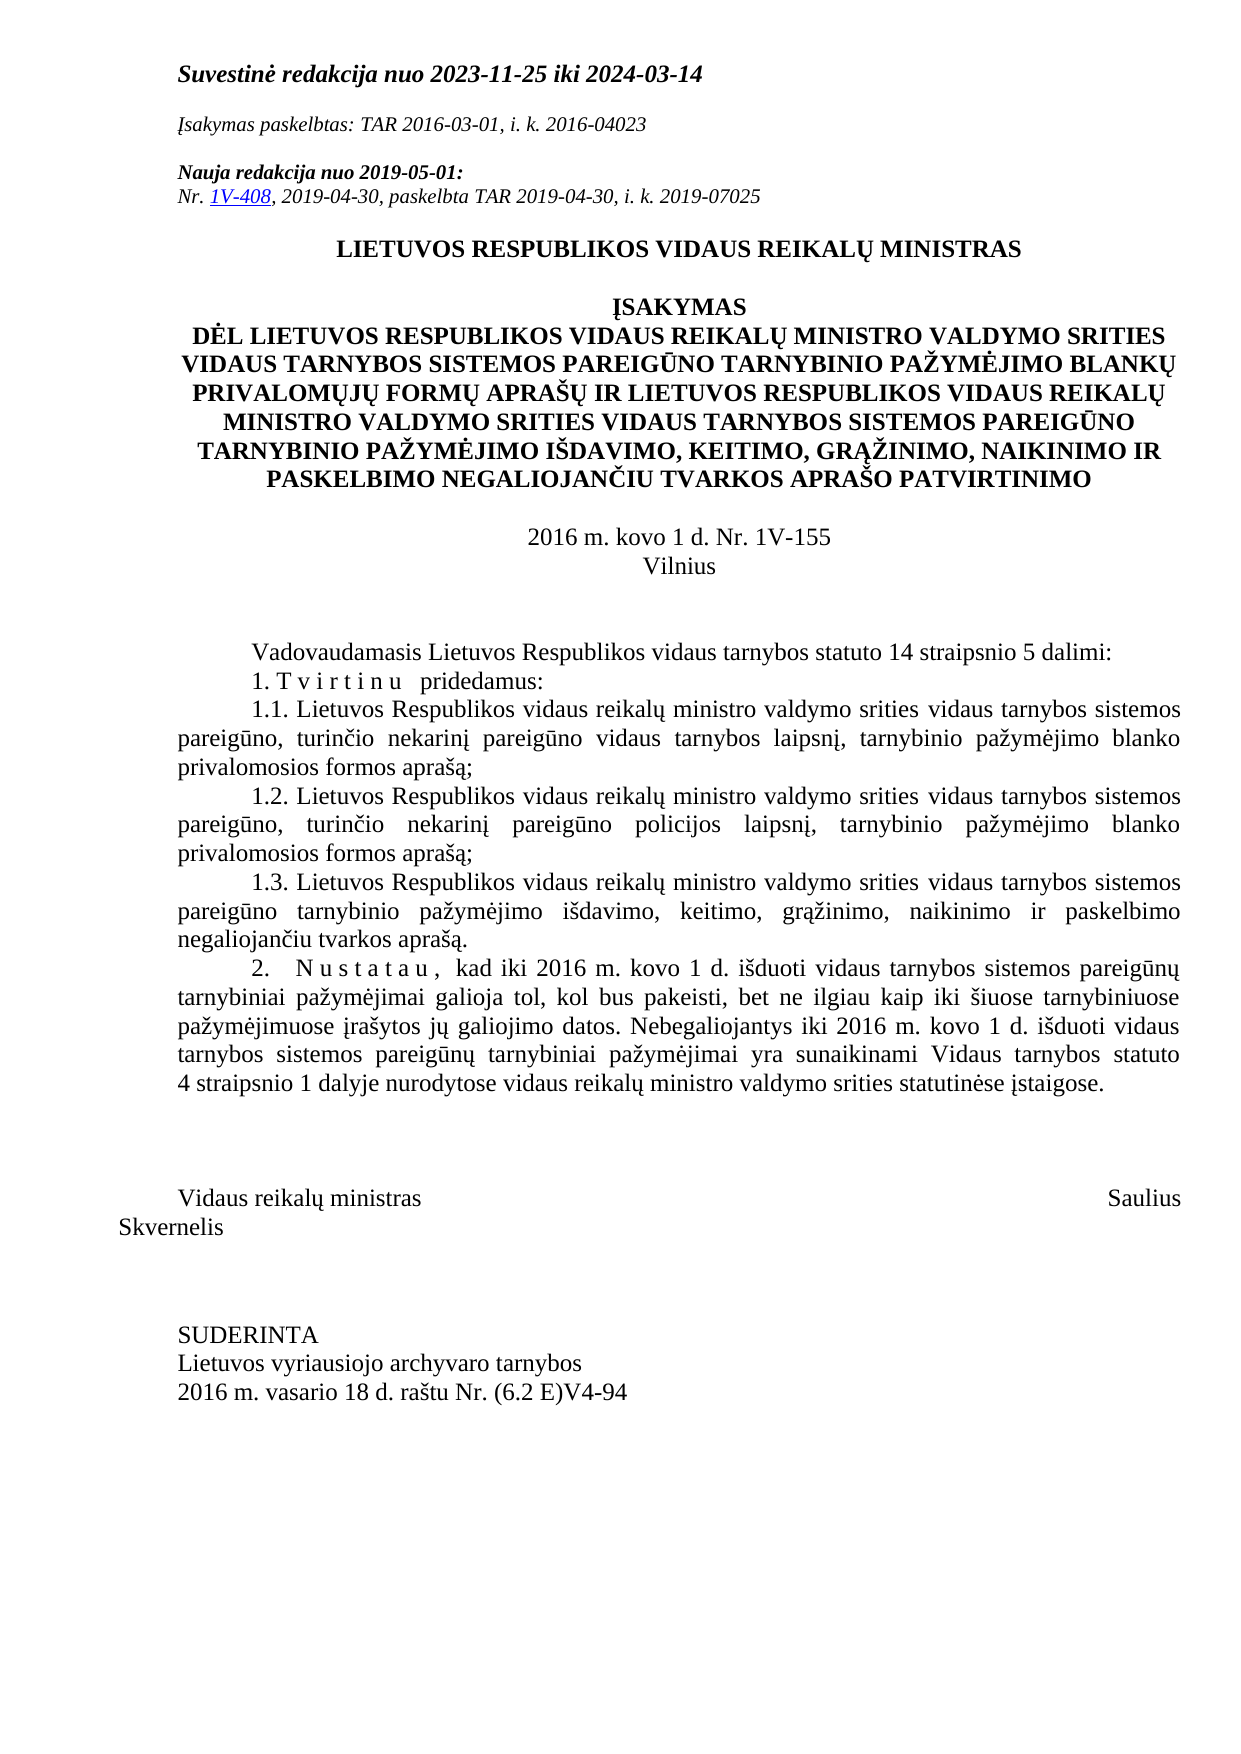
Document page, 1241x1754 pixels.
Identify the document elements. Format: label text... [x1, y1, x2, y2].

text 1.3. Lietuvos Respublikos vidaus reikalų ministro valdymo srities vidaus tarnybos sistemos pareigūno tarnybinio pažymėjimo išdavimo, keitimo, grąžinimo, naikinimo ir paskelbimo negaliojančiu tvarkos aprašą. [177, 867, 1181, 953]
text Lietuvos vyriausiojo archyvaro tarnybos [177, 1348, 1181, 1377]
text 1. Tvirtinu pridedamus: [177, 666, 1181, 694]
text 2016 m. kovo 1 d. Nr. 1V-155 [177, 522, 1181, 551]
text ĮSAKYMAS [177, 292, 1181, 321]
text DĖL LIETUVOS RESPUBLIKOS VIDAUS REIKALŲ MINISTRO VALDYMO SRITIES VIDAUS TARNYBOS SISTEMOS PAREIGŪNO TARNYBINIO PAŽYMĖJIMO BLANKŲ PRIVALOMŲJŲ FORMŲ APRAŠŲ IR LIETUVOS RESPUBLIKOS VIDAUS REIKALŲ MINISTRO VALDYMO SRITIES VIDAUS TARNYBOS SISTEMOS PAREIGŪNO TARNYBINIO PAŽYMĖJIMO IŠDAVIMO, KEITIMO, GRĄŽINIMO, NAIKINIMO IR PASKELBIMO NEGALIOJANČIU TVARKOS APRAŠO PATVIRTINIMO [177, 321, 1181, 493]
text 2016 m. vasario 18 d. raštu Nr. (6.2 E)V4-94 [177, 1377, 1181, 1406]
text 1.1. Lietuvos Respublikos vidaus reikalų ministro valdymo srities vidaus tarnybos sistemos pareigūno, turinčio nekarinį pareigūno vidaus tarnybos laipsnį, tarnybinio pažymėjimo blanko privalomosios formos aprašą; [177, 694, 1181, 781]
text Nauja redakcija nuo 2019-05-01: [177, 160, 1181, 184]
text LIETUVOS RESPUBLIKOS VIDAUS REIKALŲ MINISTRAS [177, 234, 1181, 263]
text SUDERINTA [177, 1320, 1181, 1348]
text Vidaus reikalų ministras Saulius Skvernelis [118, 1183, 1181, 1241]
text Suvestinė redakcija nuo 2023-11-25 iki 2024-03-14 [177, 59, 1181, 88]
text 1.2. Lietuvos Respublikos vidaus reikalų ministro valdymo srities vidaus tarnybos sistemos pareigūno, turinčio nekarinį pareigūno policijos laipsnį, tarnybinio pažymėjimo blanko privalomosios formos aprašą; [177, 781, 1181, 867]
text 2. Nustatau, kad iki 2016 m. kovo 1 d. išduoti vidaus tarnybos sistemos pareigūnų tarnybiniai pažymėjimai galioja tol, kol bus pakeisti, bet ne ilgiau kaip iki šiuose tarnybiniuose pažymėjimuose įrašytos jų galiojimo datos. Nebegaliojantys iki 2016 m. kovo 1 d. išduoti vidaus tarnybos sistemos pareigūnų tarnybiniai pažymėjimai yra sunaikinami Vidaus tarnybos statuto 4 straipsnio 1 dalyje nurodytose vidaus reikalų ministro valdymo srities statutinėse įstaigose. [177, 953, 1181, 1097]
text Nr. 1V-408, 2019-04-30, paskelbta TAR 2019-04-30, i. k. 2019-07025 [177, 184, 1181, 208]
text Vilnius [177, 551, 1181, 579]
text Įsakymas paskelbtas: TAR 2016-03-01, i. k. 2016-04023 [177, 112, 1181, 136]
text Vadovaudamasis Lietuvos Respublikos vidaus tarnybos statuto 14 straipsnio 5 dalimi: [177, 637, 1181, 666]
